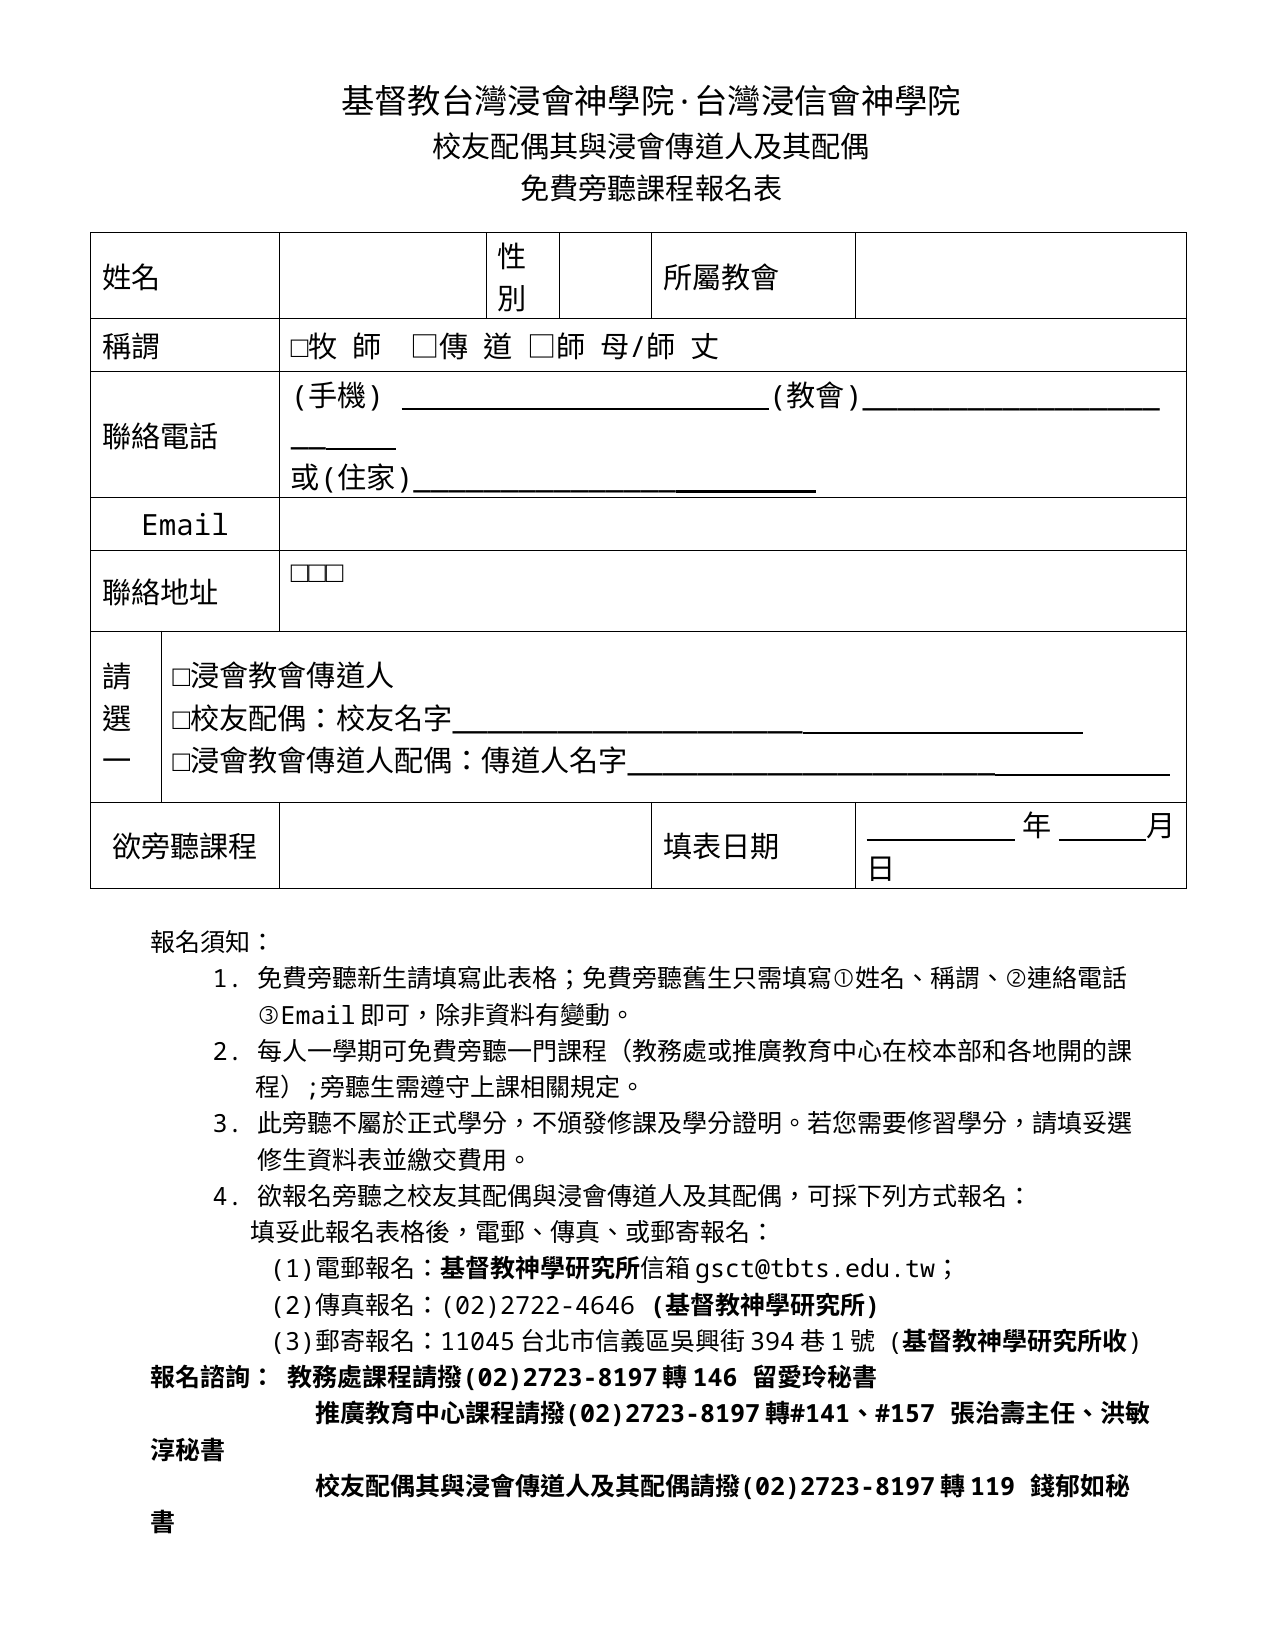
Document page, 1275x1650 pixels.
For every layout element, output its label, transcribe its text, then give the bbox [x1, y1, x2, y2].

text 報名諮詢： 教務處課程請撥(02)2723-8197轉146 留愛玲秘書 [150, 1358, 1152, 1394]
text 修生資料表並繳交費用。 [212, 1140, 1152, 1176]
table_cell (手機) (教會)­___________________ 或(住家)_______________ [280, 372, 1186, 497]
table_cell [280, 498, 1186, 550]
table_header 姓名 [91, 233, 279, 318]
text (3)郵寄報名：11045台北市信義區吳興街394巷1號 (基督教神學研究所收) [150, 1321, 1152, 1358]
table_header 所屬教會 [652, 233, 855, 318]
text 1. 免費旁聽新生請填寫此表格；免費旁聽舊生只需填寫姓名、稱謂、連絡電話 [150, 959, 1227, 995]
text 3. 此旁聽不屬於正式學分，不頒發修課及學分證明。若您需要修習學分，請填妥選 [212, 1104, 1152, 1140]
table_cell □□□ [280, 551, 1186, 631]
text (1)電郵報名：基督教神學研究所信箱gsct@tbts.edu.tw； [150, 1249, 1152, 1285]
table_cell 稱謂 [91, 319, 279, 371]
table_cell □牧 師 □傳 道 □師 母/師 丈 [280, 319, 1186, 371]
table_cell 請選一 [91, 632, 161, 802]
table_cell 填表日期 [652, 803, 855, 887]
table_cell Email [91, 498, 279, 550]
table_header [856, 233, 1186, 318]
text Email即可，除非資料有變動。 [150, 995, 1227, 1031]
text 程）;旁聽生需遵守上課相關規定。 [225, 1068, 1152, 1104]
table_header [280, 233, 486, 318]
text 校友配偶其與浸會傳道人及其配偶請撥(02)2723-8197轉119 錢郁如秘書 [150, 1466, 1152, 1539]
table_cell 聯絡地址 [91, 551, 279, 631]
table_cell □浸會教會傳道人 □校友配偶：校友名字­­­­­­____________________ □浸會教會傳道人配偶：傳道人名字_____________________ [162, 632, 1186, 802]
text 填妥此報名表格後，電郵、傳真、或郵寄報名： [175, 1213, 1152, 1249]
text 2. 每人一學期可免費旁聽一門課程（教務處或推廣教育中心在校本部和各地開的課 [212, 1031, 1152, 1068]
text (2)傳真報名：(02)2722-4646 (基督教神學研究所) [150, 1285, 1152, 1321]
text 報名須知： [150, 923, 1152, 959]
table_cell 聯絡電話 [91, 372, 279, 497]
table_header 性別 [487, 233, 559, 318]
table_cell [280, 803, 651, 887]
table_header [560, 233, 651, 318]
text 4. 欲報名旁聽之校友其配偶與浸會傳道人及其配偶，可採下列方式報名： [212, 1176, 1152, 1213]
table_cell 欲旁聽課程 [91, 803, 279, 887]
table_cell 年 月 日 [856, 803, 1186, 887]
text 推廣教育中心課程請撥(02)2723-8197轉#141、#157 張治壽主任、洪敏淳秘書 [150, 1394, 1152, 1466]
